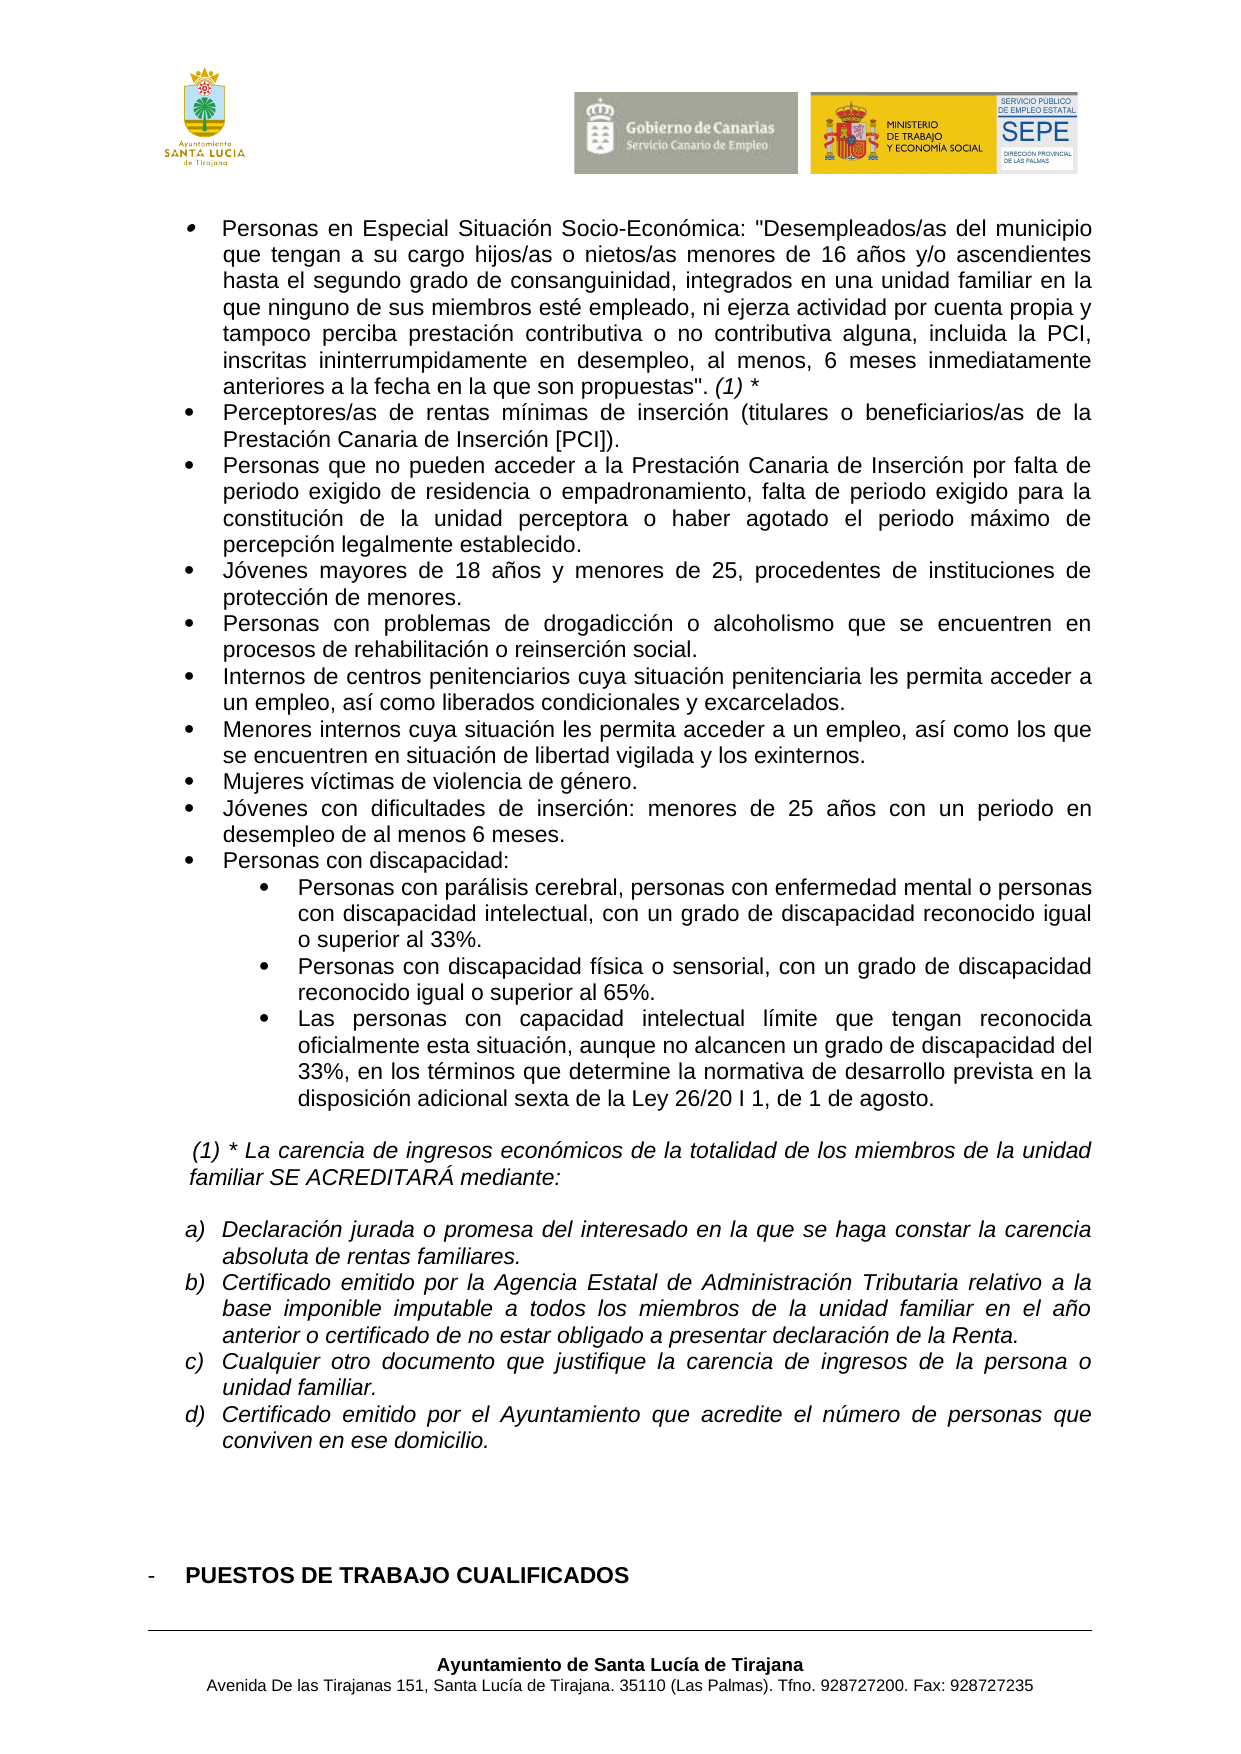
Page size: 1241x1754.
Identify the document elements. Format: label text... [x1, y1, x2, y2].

list Personas con discapacidad física o sensorial, con un grado de discapacidad reconocido igual o superior al 65%. [260, 953, 1092, 1005]
list Personas en Especial Situación Socio-Económica: "Desempleados/as del municipio que tengan a su cargo hijos/as o nietos/as menores de 16 años y/o ascendientes hasta el segundo grado de consanguinidad, integrados en una unidad familiar en la que ninguno de sus miembros esté empleado, ni ejerza actividad por cuenta propia y tampoco perciba prestación contributiva o no contributiva alguna, incluida la PCI, inscritas ininterrumpidamente en desempleo, al menos, 6 meses inmediatamente anteriores a la fecha en la que son propuestas". (1) * [185, 215, 1092, 399]
picture [810, 92, 1078, 174]
list Certificado emitido por la Agencia Estatal de Administración Tributaria relativo a la base imponible imputable a todos los miembros de la unidad familiar en el año anterior o certificado de no estar obligado a presentar declaración de la Renta. [185, 1269, 1092, 1348]
list Personas que no pueden acceder a la Prestación Canaria de Inserción por falta de periodo exigido de residencia o empadronamiento, falta de periodo exigido para la constitución de la unidad perceptora o haber agotado el periodo máximo de percepción legalmente establecido. [185, 452, 1092, 557]
list Personas con discapacidad: [185, 847, 1092, 874]
list PUESTOS DE TRABAJO CUALIFICADOS [148, 1559, 1092, 1590]
list Declaración jurada o promesa del interesado en la que se haga constar la carencia absoluta de rentas familiares. [185, 1216, 1092, 1269]
list Personas con parálisis cerebral, personas con enfermedad mental o personas con discapacidad intelectual, con un grado de discapacidad reconocido igual o superior al 33%. [260, 874, 1092, 953]
list Certificado emitido por el Ayuntamiento que acredite el número de personas que conviven en ese domicilio. [185, 1401, 1092, 1453]
list Las personas con capacidad intelectual límite que tengan reconocida oficialmente esta situación, aunque no alcancen un grado de discapacidad del 33%, en los términos que determine la normativa de desarrollo prevista en la disposición adicional sexta de la Ley 26/20 I 1, de 1 de agosto. [260, 1005, 1092, 1111]
list Mujeres víctimas de violencia de género. [185, 768, 1092, 794]
picture [147, 59, 262, 174]
list Personas con problemas de drogadicción o alcoholismo que se encuentren en procesos de rehabilitación o reinserción social. [185, 610, 1092, 663]
text (1) * La carencia de ingresos económicos de la totalidad de los miembros de la unidad familiar SE ACREDITARÁ mediante: [189, 1137, 1092, 1190]
list Menores internos cuya situación les permita acceder a un empleo, así como los que se encuentren en situación de libertad vigilada y los exinternos. [185, 716, 1092, 768]
list Jóvenes mayores de 18 años y menores de 25, procedentes de instituciones de protección de menores. [185, 557, 1092, 610]
list Jóvenes con dificultades de inserción: menores de 25 años con un periodo en desempleo de al menos 6 meses. [185, 794, 1092, 847]
list Internos de centros penitenciarios cuya situación penitenciaria les permita acceder a un empleo, así como liberados condicionales y excarcelados. [185, 663, 1092, 716]
list Perceptores/as de rentas mínimas de inserción (titulares o beneficiarios/as de la Prestación Canaria de Inserción [PCI]). [185, 399, 1092, 452]
list Cualquier otro documento que justifique la carencia de ingresos de la persona o unidad familiar. [185, 1348, 1092, 1401]
